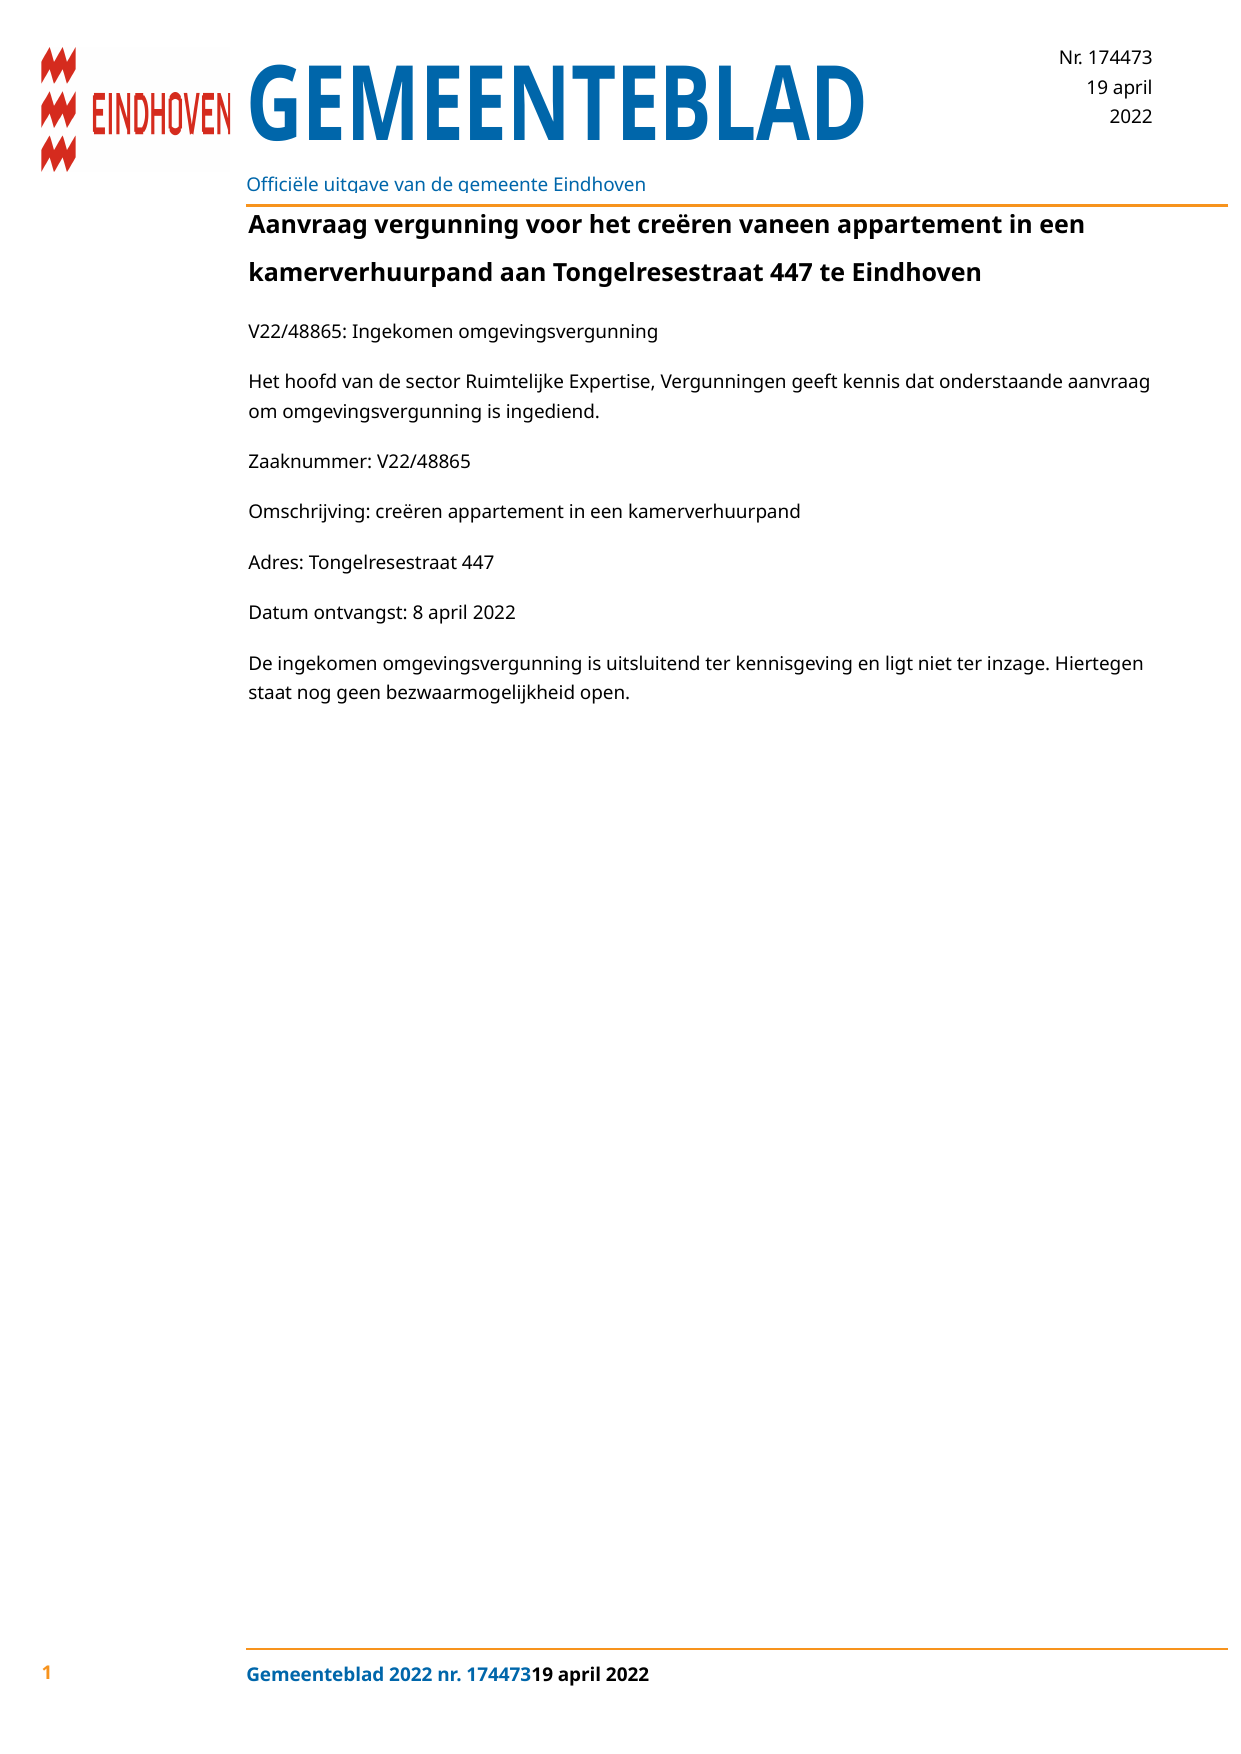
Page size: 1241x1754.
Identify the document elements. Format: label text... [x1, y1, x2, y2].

text Datum ontvangst: 8 april 2022 [248, 599, 1152, 625]
text Zaaknummer: V22/48865 [248, 448, 1152, 474]
text Adres: Tongelresestraat 447 [248, 549, 1152, 575]
text De ingekomen omgevingsvergunning is uitsluitend ter kennisgeving en ligt niet ter inzage. Hiertegen staat nog geen bezwaarmogelijkheid open. [248, 650, 1152, 705]
text Omschrijving: creëren appartement in een kamerverhuurpand [248, 499, 1152, 524]
picture [41, 47, 231, 172]
text V22/48865: Ingekomen omgevingsvergunning [248, 318, 1152, 344]
text Aanvraag vergunning voor het creëren vaneen appartement in een kamerverhuurpand aan Tongelresestraat 447 te Eindhoven [248, 207, 1152, 288]
text Het hoofd van de sector Ruimtelijke Expertise, Vergunningen geeft kennis dat onderstaande aanvraag om omgevingsvergunning is ingediend. [248, 368, 1152, 424]
